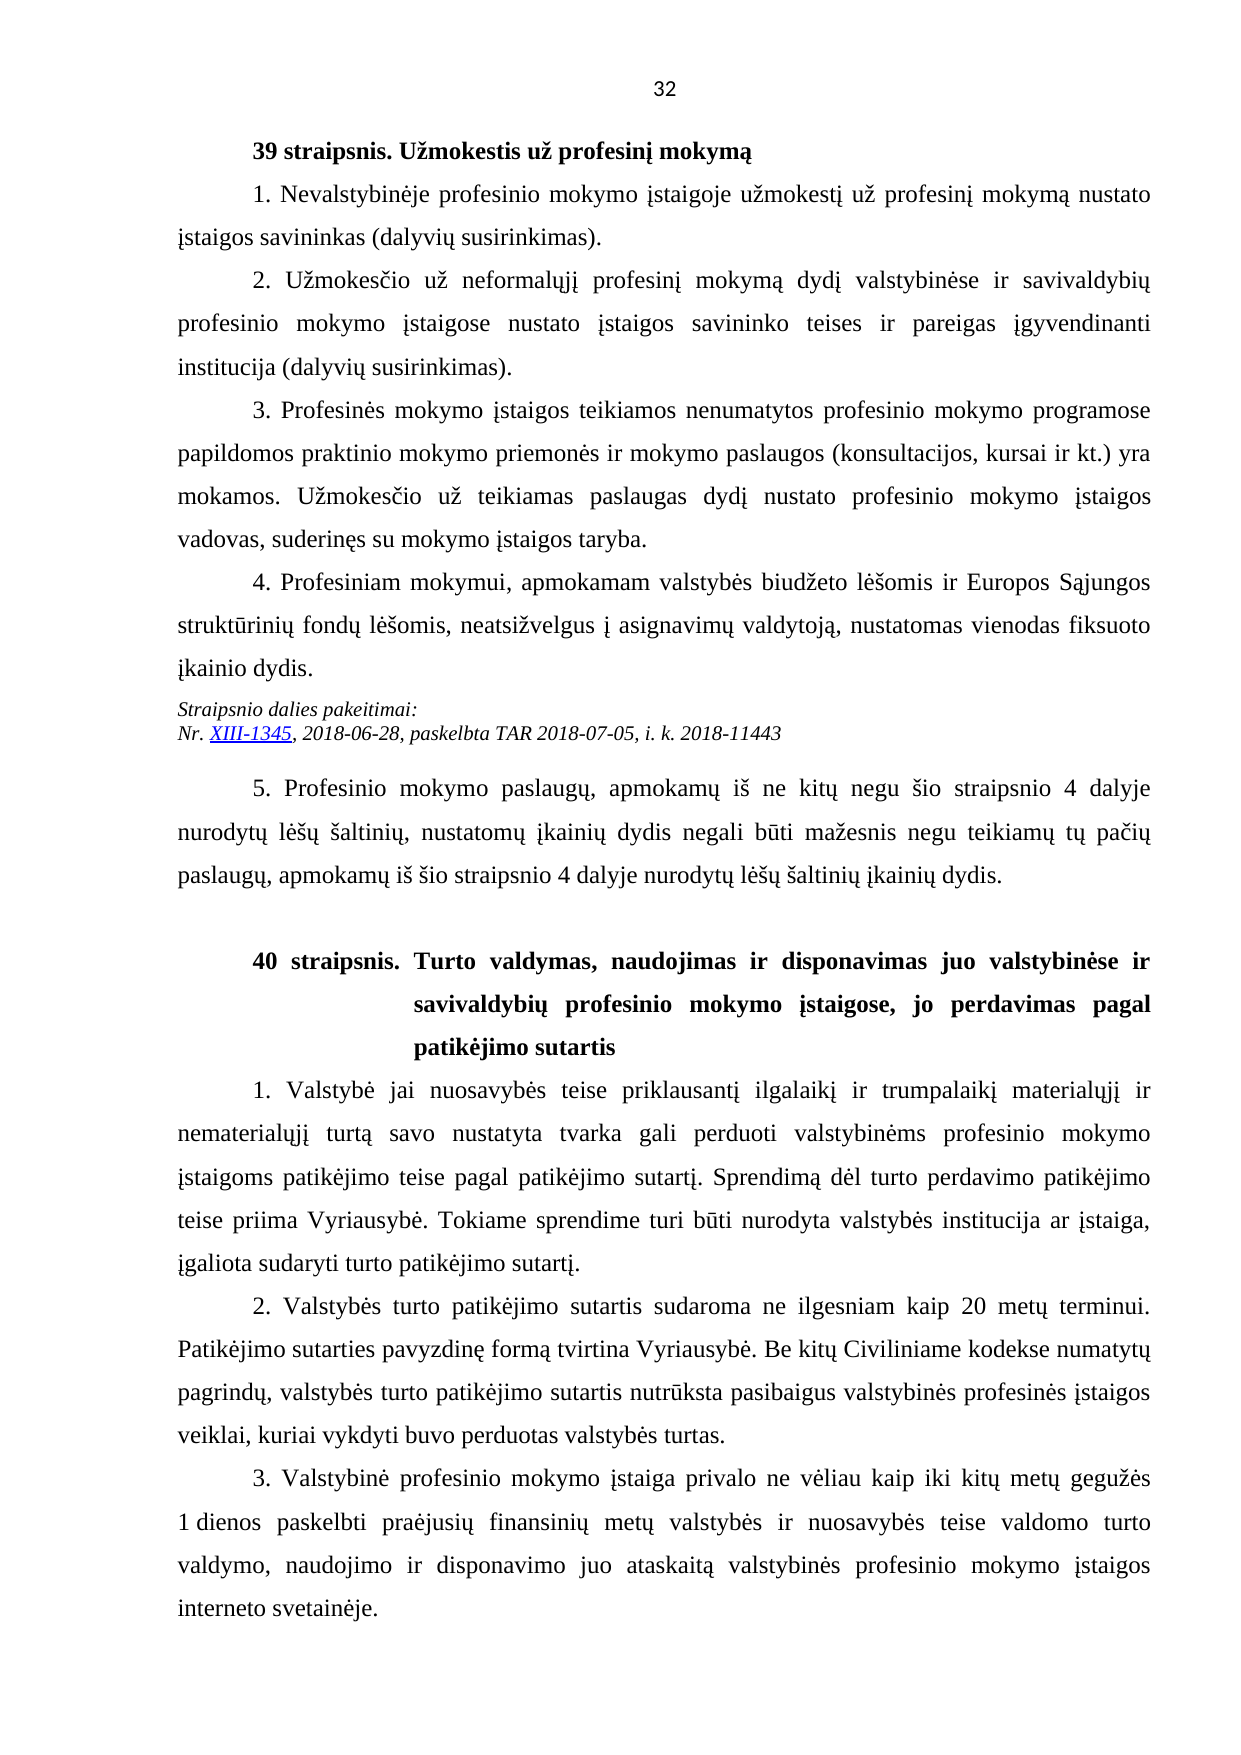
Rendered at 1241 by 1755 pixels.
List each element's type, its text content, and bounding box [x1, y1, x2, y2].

text 1. Valstybė jai nuosavybės teise priklausantį ilgalaikį ir trumpalaikį materialųjį ir nematerialųjį turtą savo nustatyta tvarka gali perduoti valstybinėms profesinio mokymo įstaigoms patikėjimo teise pagal patikėjimo sutartį. Sprendimą dėl turto perdavimo patikėjimo teise priima Vyriausybė. Tokiame sprendime turi būti nurodyta valstybės institucija ar įstaiga, įgaliota sudaryti turto patikėjimo sutartį. [177, 1075, 1152, 1277]
text 4. Profesiniam mokymui, apmokamam valstybės biudžeto lėšomis ir Europos Sąjungos struktūrinių fondų lėšomis, neatsižvelgus į asignavimų valdytoją, nustatomas vienodas fiksuoto įkainio dydis. [177, 567, 1152, 682]
text 1. Nevalstybinėje profesinio mokymo įstaigoje užmokestį už profesinį mokymą nustato įstaigos savininkas (dalyvių susirinkimas). [177, 179, 1152, 251]
text 2. Užmokesčio už neformalųjį profesinį mokymą dydį valstybinėse ir savivaldybių profesinio mokymo įstaigose nustato įstaigos savininko teises ir pareigas įgyvendinanti institucija (dalyvių susirinkimas). [177, 265, 1152, 380]
text Nr. XIII-1345, 2018-06-28, paskelbta TAR 2018-07-05, i. k. 2018-11443 [177, 721, 1152, 745]
text 3. Valstybinė profesinio mokymo įstaiga privalo ne vėliau kaip iki kitų metų gegužės 1 dienos paskelbti praėjusių finansinių metų valstybės ir nuosavybės teise valdomo turto valdymo, naudojimo ir disponavimo juo ataskaitą valstybinės profesinio mokymo įstaigos interneto svetainėje. [177, 1463, 1152, 1622]
text 2. Valstybės turto patikėjimo sutartis sudaroma ne ilgesniam kaip 20 metų terminui. Patikėjimo sutarties pavyzdinę formą tvirtina Vyriausybė. Be kitų Civiliniame kodekse numatytų pagrindų, valstybės turto patikėjimo sutartis nutrūksta pasibaigus valstybinės profesinės įstaigos veiklai, kuriai vykdyti buvo perduotas valstybės turtas. [177, 1291, 1152, 1449]
text Straipsnio dalies pakeitimai: [177, 697, 1152, 721]
text 5. Profesinio mokymo paslaugų, apmokamų iš ne kitų negu šio straipsnio 4 dalyje nurodytų lėšų šaltinių, nustatomų įkainių dydis negali būti mažesnis negu teikiamų tų pačių paslaugų, apmokamų iš šio straipsnio 4 dalyje nurodytų lėšų šaltinių įkainių dydis. [177, 773, 1152, 888]
text 3. Profesinės mokymo įstaigos teikiamos nenumatytos profesinio mokymo programose papildomos praktinio mokymo priemonės ir mokymo paslaugos (konsultacijos, kursai ir kt.) yra mokamos. Užmokesčio už teikiamas paslaugas dydį nustato profesinio mokymo įstaigos vadovas, suderinęs su mokymo įstaigos taryba. [177, 395, 1152, 553]
text 40 straipsnis. Turto valdymas, naudojimas ir disponavimas juo valstybinėse ir savivaldybių profesinio mokymo įstaigose, jo perdavimas pagal patikėjimo sutartis [252, 946, 1152, 1061]
text 39 straipsnis. Užmokestis už profesinį mokymą [177, 136, 1152, 165]
